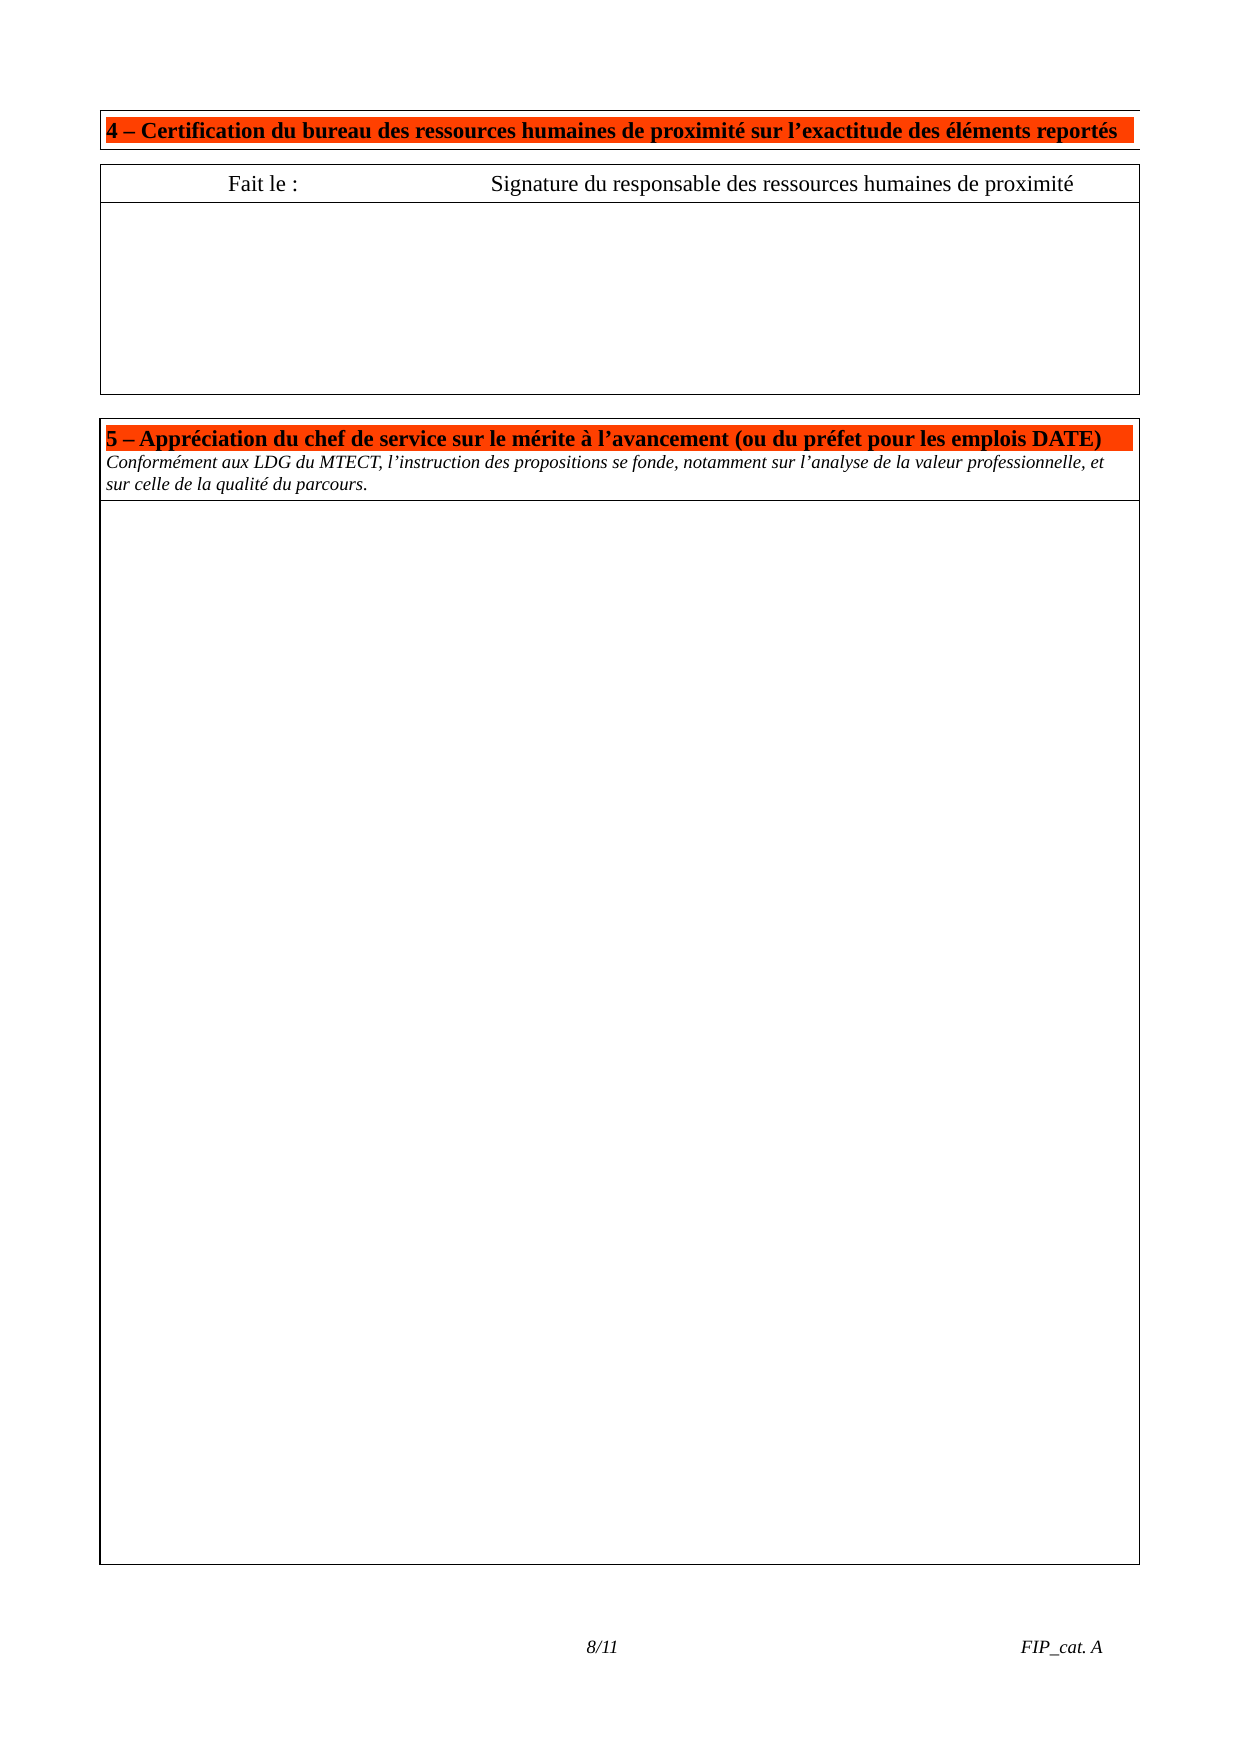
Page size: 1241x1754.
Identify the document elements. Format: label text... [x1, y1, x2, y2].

table_header Fait le : [101, 165, 425, 202]
table_header Signature du responsable des ressources humaines de proximité [425, 165, 1139, 202]
table_cell [425, 203, 1139, 394]
table_header 5 – Appréciation du chef de service sur le mérite à l’avancement (ou du préfet pour les emplois DATE) Conformément aux LDG du MTECT, l’instruction des propositions se fonde, notamment sur l’analyse de la valeur professionnelle, et sur celle de la qualité du parcours. [101, 419, 1139, 500]
table_cell [101, 203, 425, 394]
table_header 4 – Certification du bureau des ressources humaines de proximité sur l’exactitude des éléments reportés [101, 111, 1140, 149]
table_cell [101, 501, 1139, 1564]
